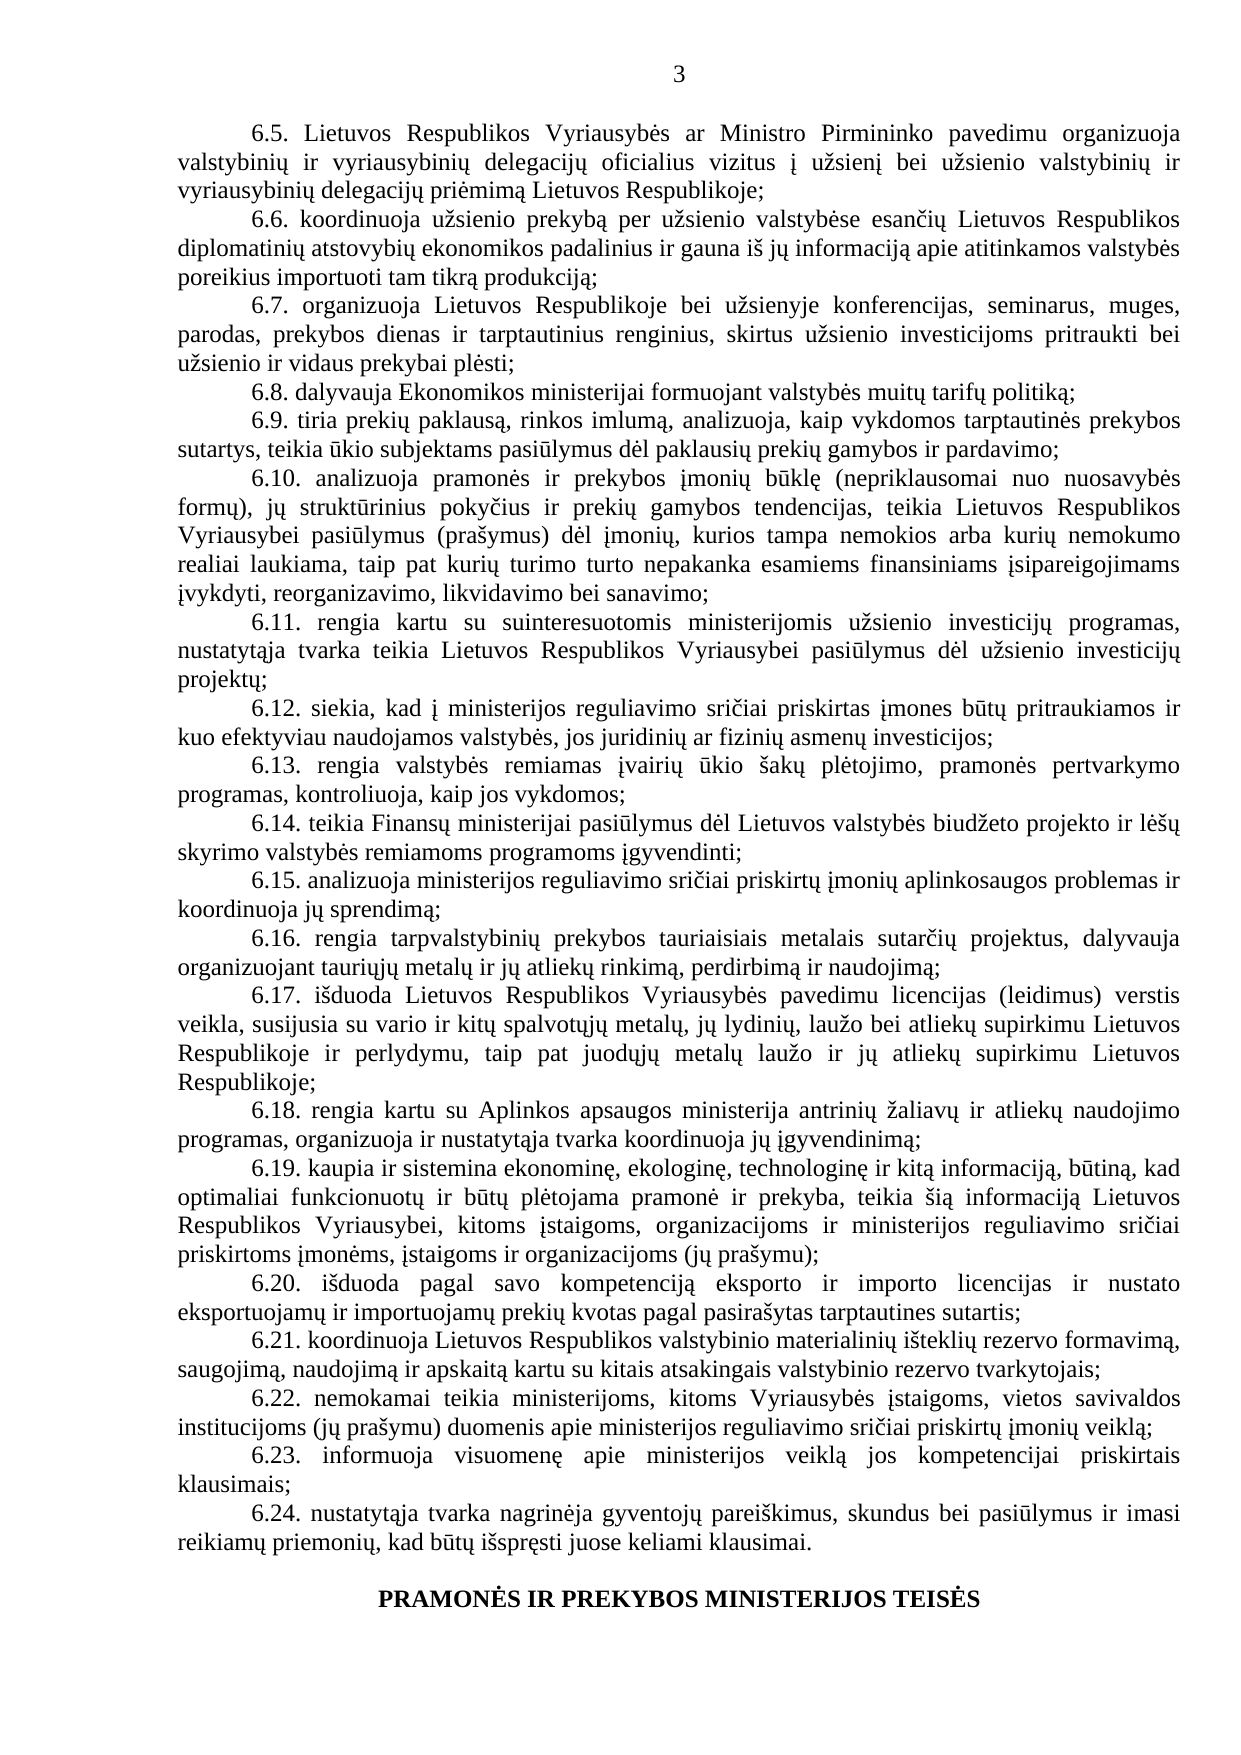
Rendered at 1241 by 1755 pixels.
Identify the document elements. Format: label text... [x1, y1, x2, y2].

text 6.9. tiria prekių paklausą, rinkos imlumą, analizuoja, kaip vykdomos tarptautinės prekybos sutartys, teikia ūkio subjektams pasiūlymus dėl paklausių prekių gamybos ir pardavimo; [177, 406, 1181, 463]
text 6.19. kaupia ir sistemina ekonominę, ekologinę, technologinę ir kitą informaciją, būtiną, kad optimaliai funkcionuotų ir būtų plėtojama pramonė ir prekyba, teikia šią informaciją Lietuvos Respublikos Vyriausybei, kitoms įstaigoms, organizacijoms ir ministerijos reguliavimo sričiai priskirtoms įmonėms, įstaigoms ir organizacijoms (jų prašymu); [177, 1153, 1181, 1268]
text 6.20. išduoda pagal savo kompetenciją eksporto ir importo licencijas ir nustato eksportuojamų ir importuojamų prekių kvotas pagal pasirašytas tarptautines sutartis; [177, 1268, 1181, 1326]
text Pramonės ir prekybos ministerijos teisės [177, 1584, 1181, 1613]
text 6.11. rengia kartu su suinteresuotomis ministerijomis užsienio investicijų programas, nustatytąja tvarka teikia Lietuvos Respublikos Vyriausybei pasiūlymus dėl užsienio investicijų projektų; [177, 607, 1181, 693]
text 6.10. analizuoja pramonės ir prekybos įmonių būklę (nepriklausomai nuo nuosavybės formų), jų struktūrinius pokyčius ir prekių gamybos tendencijas, teikia Lietuvos Respublikos Vyriausybei pasiūlymus (prašymus) dėl įmonių, kurios tampa nemokios arba kurių nemokumo realiai laukiama, taip pat kurių turimo turto nepakanka esamiems finansiniams įsipareigojimams įvykdyti, reorganizavimo, likvidavimo bei sanavimo; [177, 463, 1181, 607]
text 6.14. teikia Finansų ministerijai pasiūlymus dėl Lietuvos valstybės biudžeto projekto ir lėšų skyrimo valstybės remiamoms programoms įgyvendinti; [177, 808, 1181, 866]
text 6.24. nustatytąja tvarka nagrinėja gyventojų pareiškimus, skundus bei pasiūlymus ir imasi reikiamų priemonių, kad būtų išspręsti juose keliami klausimai. [177, 1498, 1181, 1556]
text 6.15. analizuoja ministerijos reguliavimo sričiai priskirtų įmonių aplinkosaugos problemas ir koordinuoja jų sprendimą; [177, 866, 1181, 923]
text 6.17. išduoda Lietuvos Respublikos Vyriausybės pavedimu licencijas (leidimus) verstis veikla, susijusia su vario ir kitų spalvotųjų metalų, jų lydinių, laužo bei atliekų supirkimu Lietuvos Respublikoje ir perlydymu, taip pat juodųjų metalų laužo ir jų atliekų supirkimu Lietuvos Respublikoje; [177, 981, 1181, 1096]
text 6.8. dalyvauja Ekonomikos ministerijai formuojant valstybės muitų tarifų politiką; [177, 377, 1181, 406]
text 6.23. informuoja visuomenę apie ministerijos veiklą jos kompetencijai priskirtais klausimais; [177, 1441, 1181, 1498]
text 6.6. koordinuoja užsienio prekybą per užsienio valstybėse esančių Lietuvos Respublikos diplomatinių atstovybių ekonomikos padalinius ir gauna iš jų informaciją apie atitinkamos valstybės poreikius importuoti tam tikrą produkciją; [177, 204, 1181, 291]
text 6.12. siekia, kad į ministerijos reguliavimo sričiai priskirtas įmones būtų pritraukiamos ir kuo efektyviau naudojamos valstybės, jos juridinių ar fizinių asmenų investicijos; [177, 693, 1181, 751]
text 6.5. Lietuvos Respublikos Vyriausybės ar Ministro Pirmininko pavedimu organizuoja valstybinių ir vyriausybinių delegacijų oficialius vizitus į užsienį bei užsienio valstybinių ir vyriausybinių delegacijų priėmimą Lietuvos Respublikoje; [177, 118, 1181, 204]
text 6.22. nemokamai teikia ministerijoms, kitoms Vyriausybės įstaigoms, vietos savivaldos institucijoms (jų prašymu) duomenis apie ministerijos reguliavimo sričiai priskirtų įmonių veiklą; [177, 1383, 1181, 1441]
text 6.18. rengia kartu su Aplinkos apsaugos ministerija antrinių žaliavų ir atliekų naudojimo programas, organizuoja ir nustatytąja tvarka koordinuoja jų įgyvendinimą; [177, 1096, 1181, 1153]
text 6.13. rengia valstybės remiamas įvairių ūkio šakų plėtojimo, pramonės pertvarkymo programas, kontroliuoja, kaip jos vykdomos; [177, 751, 1181, 808]
text 6.7. organizuoja Lietuvos Respublikoje bei užsienyje konferencijas, seminarus, muges, parodas, prekybos dienas ir tarptautinius renginius, skirtus užsienio investicijoms pritraukti bei užsienio ir vidaus prekybai plėsti; [177, 291, 1181, 377]
text 6.16. rengia tarpvalstybinių prekybos tauriaisiais metalais sutarčių projektus, dalyvauja organizuojant tauriųjų metalų ir jų atliekų rinkimą, perdirbimą ir naudojimą; [177, 923, 1181, 981]
text 6.21. koordinuoja Lietuvos Respublikos valstybinio materialinių išteklių rezervo formavimą, saugojimą, naudojimą ir apskaitą kartu su kitais atsakingais valstybinio rezervo tvarkytojais; [177, 1326, 1181, 1383]
